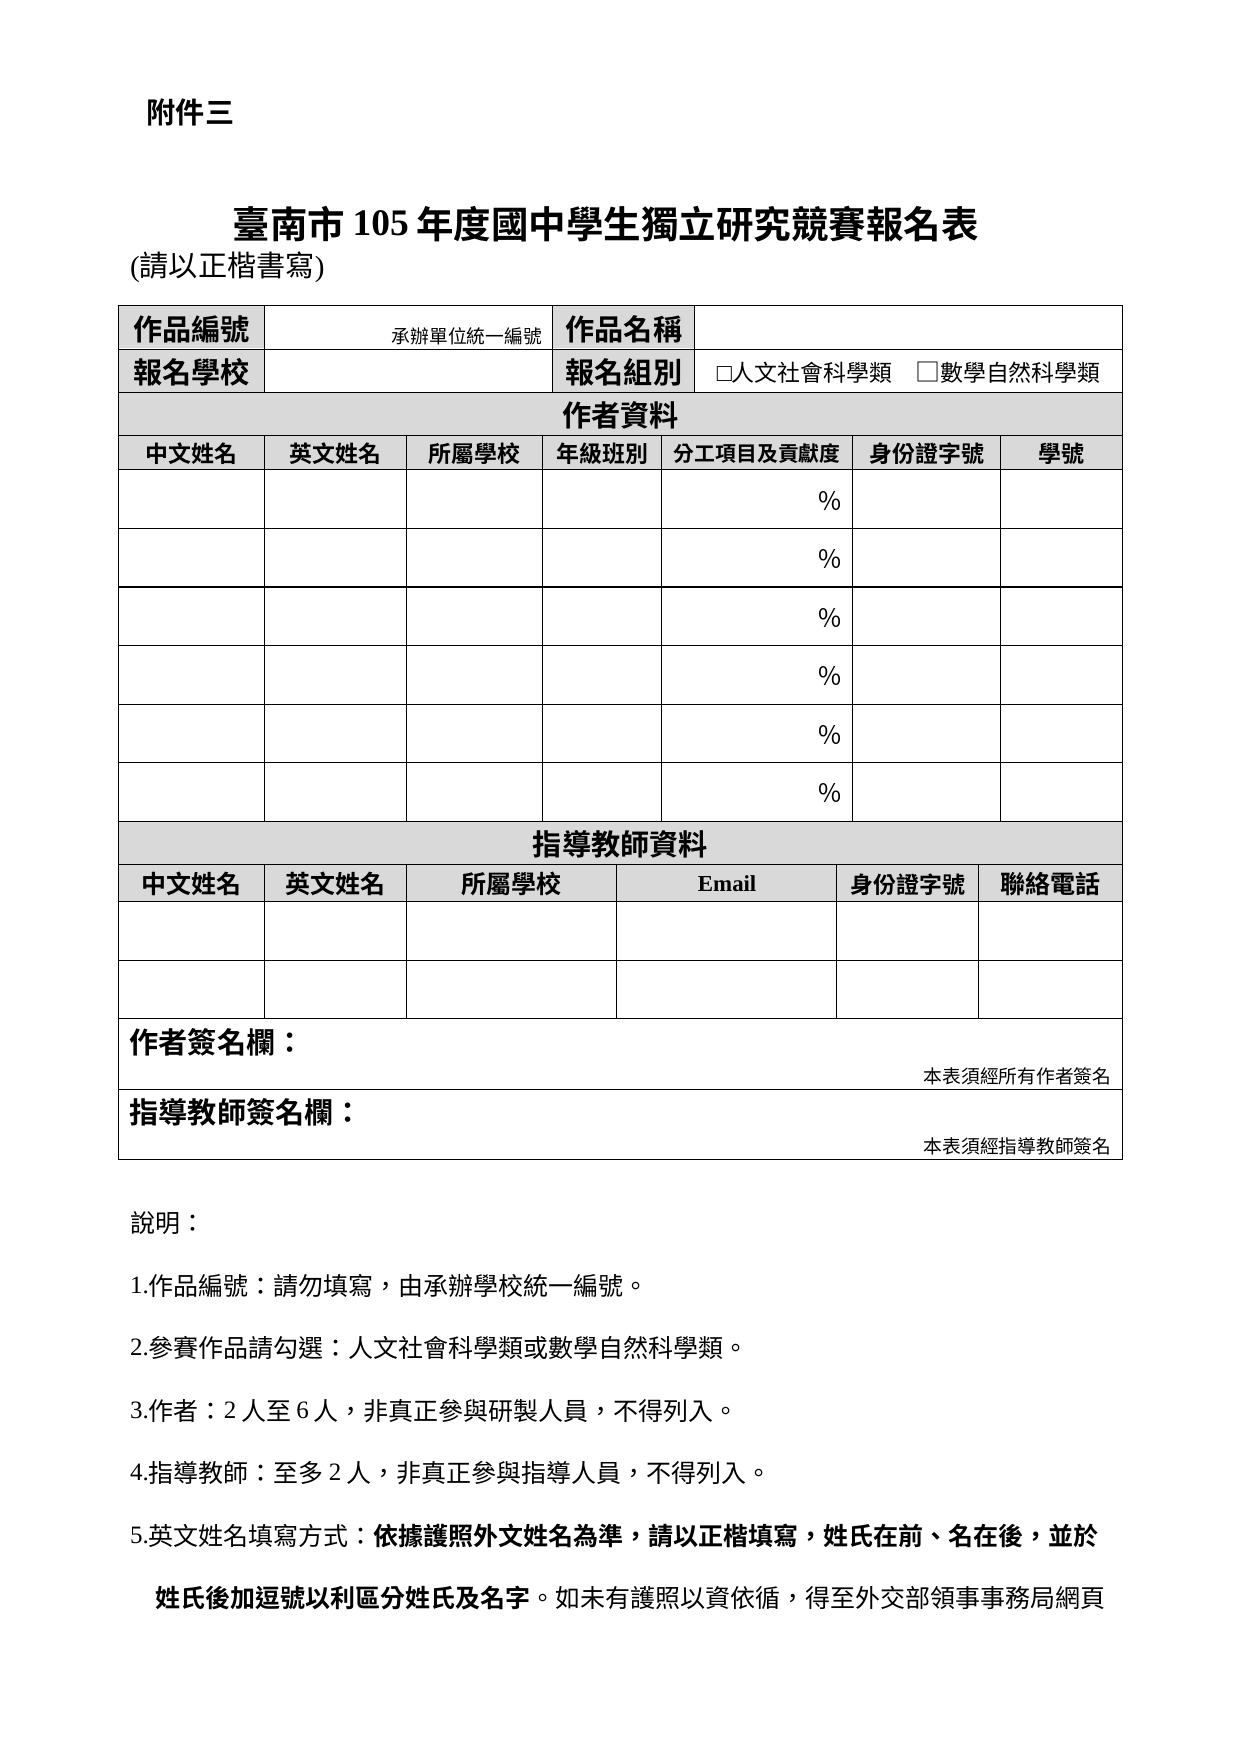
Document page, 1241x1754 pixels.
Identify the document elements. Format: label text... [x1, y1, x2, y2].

table_header [695, 306, 1122, 348]
table_cell [543, 470, 661, 528]
table_cell [119, 646, 264, 703]
table_cell [119, 763, 264, 821]
table_cell 指導教師簽名欄： 本表須經指導教師簽名 [119, 1090, 1122, 1159]
table_cell [119, 529, 264, 586]
table_cell [543, 646, 661, 703]
table_cell [407, 961, 616, 1018]
table_cell ％ [662, 763, 852, 821]
table_cell [853, 470, 1000, 528]
table_cell [617, 902, 836, 960]
table_cell ％ [662, 705, 852, 762]
table_cell 學號 [1001, 436, 1122, 469]
table_cell [1001, 646, 1122, 703]
text 說明： [130, 1180, 1110, 1243]
text 1.作品編號：請勿填寫，由承辦學校統一編號。 [130, 1243, 1110, 1305]
text 3.作者：2人至6人，非真正參與研製人員，不得列入。 [130, 1368, 1110, 1430]
table_cell [1001, 588, 1122, 645]
table_cell [407, 529, 542, 586]
table_cell Email [617, 865, 836, 901]
table_cell [119, 470, 264, 528]
table_cell ％ [662, 529, 852, 586]
table_cell [1001, 470, 1122, 528]
text 2.參賽作品請勾選：人文社會科學類或數學自然科學類。 [130, 1305, 1110, 1368]
table_cell 報名組別 [553, 350, 694, 392]
table_cell 年級班別 [543, 436, 661, 469]
table_cell [853, 763, 1000, 821]
table_cell [853, 646, 1000, 703]
table_header 承辦單位統一編號 [265, 306, 552, 348]
table_cell [265, 646, 406, 703]
table_cell 報名學校 [119, 350, 264, 392]
table_cell 英文姓名 [265, 436, 406, 469]
table_cell [979, 902, 1122, 960]
table_cell [853, 529, 1000, 586]
table_cell [1001, 763, 1122, 821]
table_cell 英文姓名 [265, 865, 406, 901]
table_cell [265, 705, 406, 762]
table_cell [119, 961, 264, 1018]
table_cell [265, 529, 406, 586]
table_cell [853, 705, 1000, 762]
table_cell ％ [662, 646, 852, 703]
table_cell 指導教師資料 [119, 822, 1122, 864]
table_cell [407, 588, 542, 645]
table_header 作品名稱 [553, 306, 694, 348]
table_cell [407, 646, 542, 703]
table_cell 作者簽名欄： 本表須經所有作者簽名 [119, 1019, 1122, 1089]
table_cell [119, 588, 264, 645]
table_cell [407, 705, 542, 762]
table_cell [119, 705, 264, 762]
table_cell [265, 350, 552, 392]
table_cell [543, 588, 661, 645]
table_cell [407, 763, 542, 821]
table_cell 中文姓名 [119, 865, 264, 901]
table_cell [617, 961, 836, 1018]
table_cell [407, 470, 542, 528]
table_cell 所屬學校 [407, 865, 616, 901]
table_cell [1001, 705, 1122, 762]
table_cell 聯絡電話 [979, 865, 1122, 901]
table_cell 中文姓名 [119, 436, 264, 469]
text 附件三 [146, 89, 234, 131]
table_cell □人文社會科學類 □數學自然科學類 [695, 350, 1122, 392]
table_cell 身份證字號 [837, 865, 978, 901]
text 4.指導教師：至多2人，非真正參與指導人員，不得列入。 [130, 1430, 1110, 1493]
table_header 作品編號 [119, 306, 264, 348]
table_cell [543, 705, 661, 762]
table_cell [543, 529, 661, 586]
table_cell [265, 470, 406, 528]
table_cell [265, 902, 406, 960]
table_cell [837, 902, 978, 960]
table_cell [543, 763, 661, 821]
table_cell [1001, 529, 1122, 586]
table_cell [265, 961, 406, 1018]
table_cell 所屬學校 [407, 436, 542, 469]
table_cell [265, 588, 406, 645]
table_cell [407, 902, 616, 960]
table_cell 分工項目及貢獻度 [662, 436, 852, 469]
table_cell [837, 961, 978, 1018]
table_cell 身份證字號 [853, 436, 1000, 469]
table_cell [979, 961, 1122, 1018]
table_cell [853, 588, 1000, 645]
table_cell [265, 763, 406, 821]
text 5.英文姓名填寫方式：依據護照外文姓名為準，請以正楷填寫，姓氏在前、名在後，並於姓氏後加逗號以利區分姓氏及名字。如未有護照以資依循，得至外交部領事事務局網頁 [130, 1493, 1110, 1618]
table_cell [119, 902, 264, 960]
table_cell ％ [662, 470, 852, 528]
text 臺南市105年度國中學生獨立研究競賽報名表 [100, 180, 1110, 243]
table_cell 作者資料 [119, 393, 1122, 435]
text (請以正楷書寫) [130, 243, 1110, 285]
table_cell ％ [662, 588, 852, 645]
